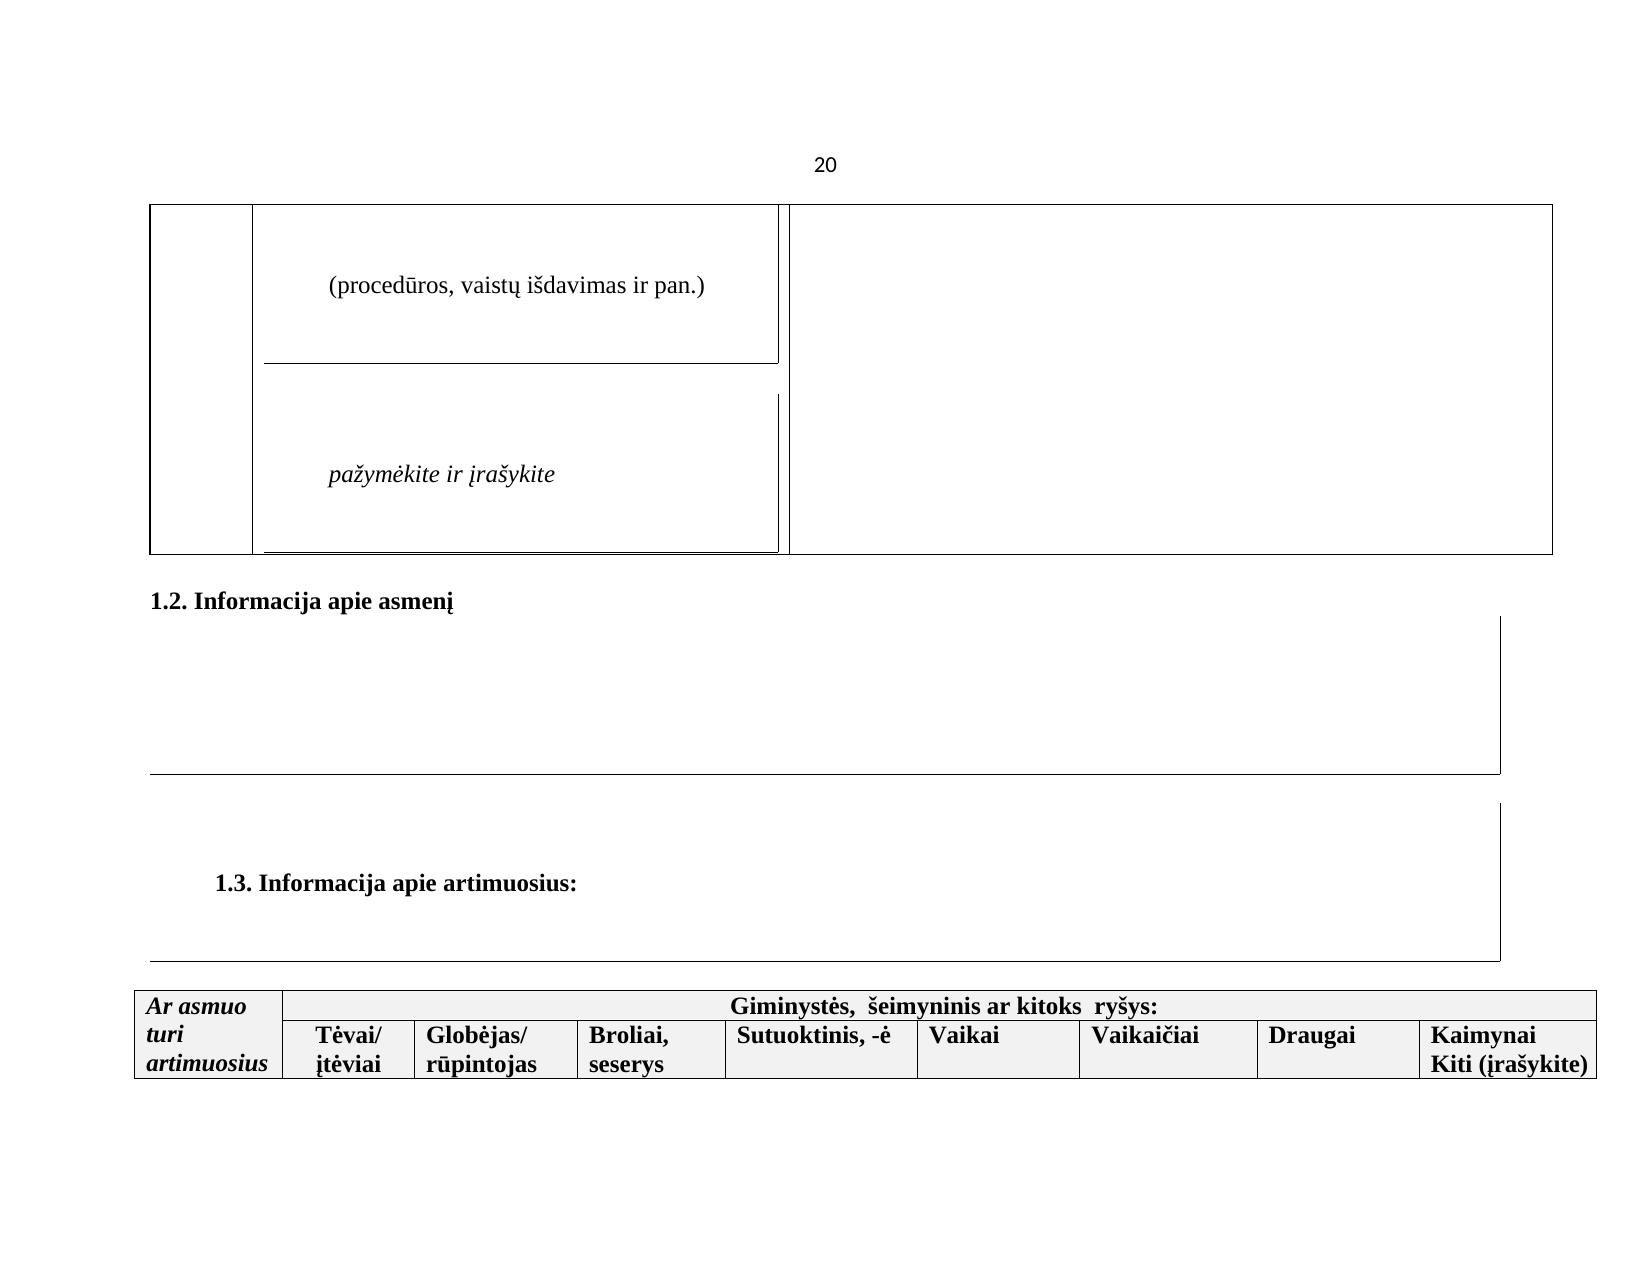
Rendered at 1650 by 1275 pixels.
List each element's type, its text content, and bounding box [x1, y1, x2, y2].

table_cell Tėvai/įtėviai [283, 1021, 414, 1078]
table_header Giminystės, šeimyninis ar kitoks ryšys: [283, 991, 1596, 1019]
table_cell Sutuoktinis, -ė [726, 1021, 917, 1078]
table_cell Draugai [1258, 1021, 1419, 1078]
table_cell Kaimynai Kiti (įrašykite) [1420, 1021, 1596, 1078]
table_header Ar asmuo turi artimuosius ? (tinkamą pažymėkite „ X“) [135, 991, 282, 1078]
table_cell Vaikaičiai [1080, 1021, 1257, 1078]
table_cell [151, 205, 252, 554]
table_cell (procedūros, vaistų išdavimas ir pan.) pažymėkite ir įrašykite [253, 205, 789, 554]
table_cell Vaikai [918, 1021, 1079, 1078]
table_cell [790, 205, 1552, 554]
table_cell Globėjas/ rūpintojas [415, 1021, 577, 1078]
text 1.2. Informacija apie asmenį [150, 586, 1500, 614]
table_cell Broliai, seserys [578, 1021, 725, 1078]
text 1.3. Informacija apie artimuosius: [150, 803, 1500, 961]
